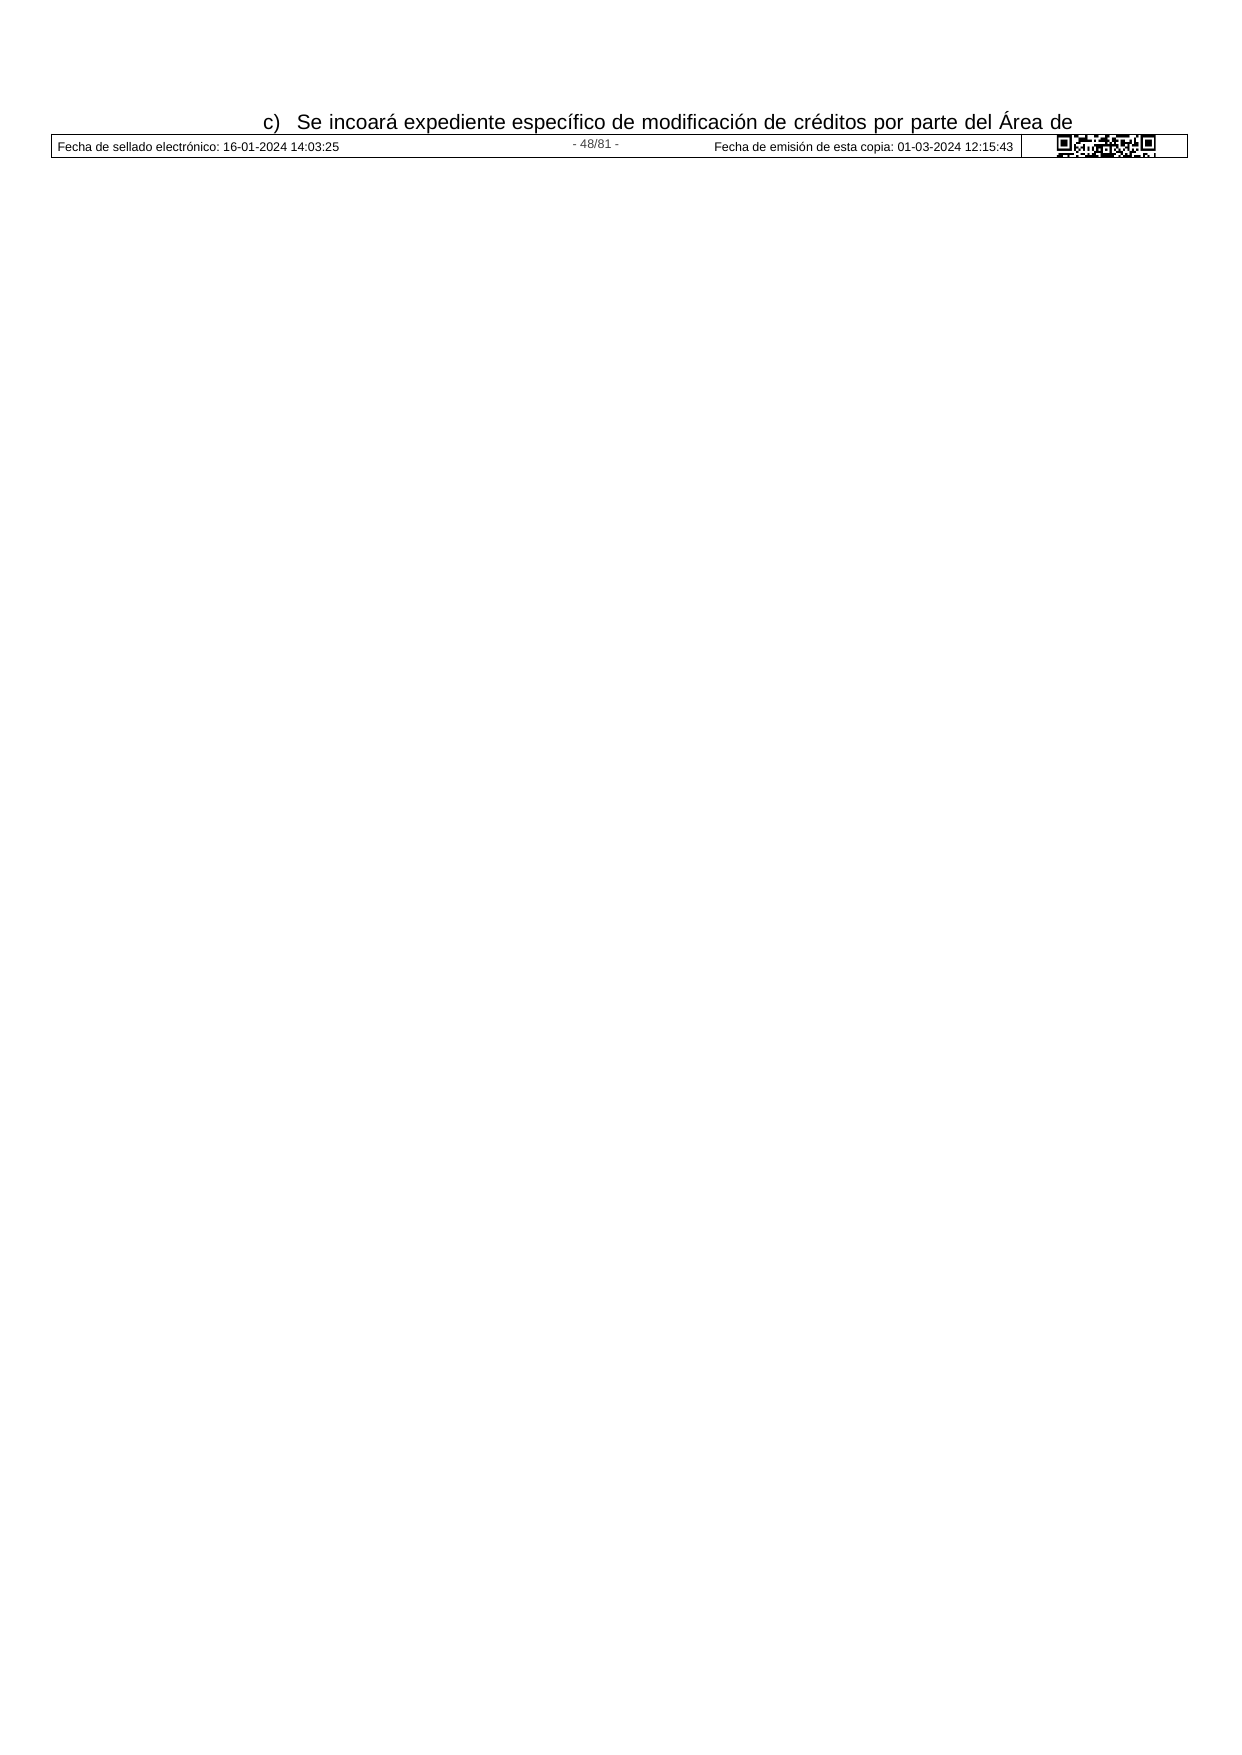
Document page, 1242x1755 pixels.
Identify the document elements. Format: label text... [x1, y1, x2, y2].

table_header [1156, 135, 1187, 157]
table_header [1022, 136, 1056, 157]
table_cell Fecha de sellado electrónico: 16-01-2024 14:03:25 - 48/81 - Fecha de emisión de esta copia: 01-03-2024 12:15:43 [52, 135, 1021, 157]
